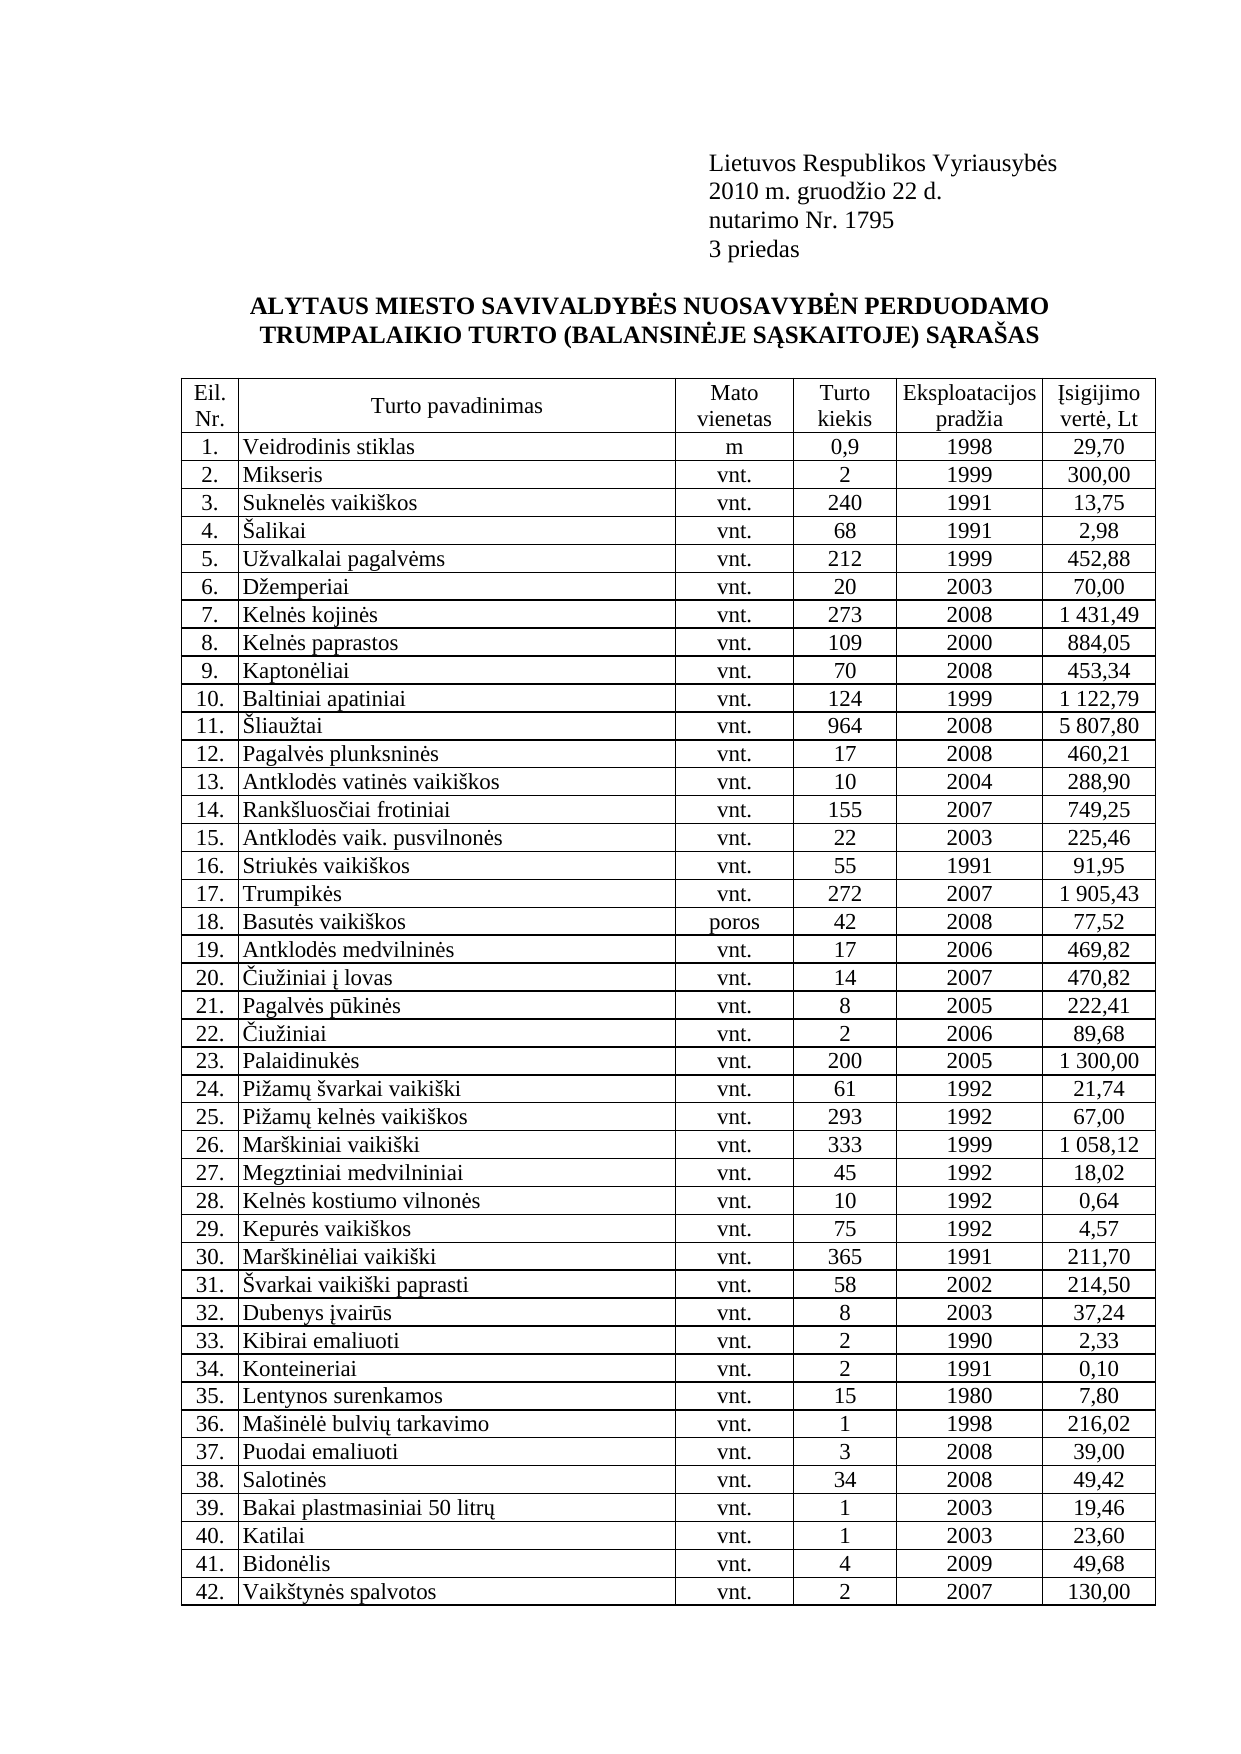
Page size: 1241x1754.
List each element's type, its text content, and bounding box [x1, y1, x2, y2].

table_cell 7. [234, 601, 238, 627]
table_cell 1992 [897, 1076, 901, 1102]
table_cell 33. [182, 1327, 186, 1353]
table_cell 1999 [1038, 1131, 1042, 1158]
table_cell 3. [234, 489, 238, 516]
table_cell 2003 [1038, 1522, 1042, 1548]
table_cell 2008 [897, 657, 901, 683]
table_header Eil. Nr. [182, 379, 186, 432]
table_cell 10 [892, 1187, 896, 1213]
table_cell 37. [182, 1438, 186, 1465]
table_cell 2008 [1038, 601, 1042, 627]
table_cell 42. [234, 1578, 238, 1604]
table_cell 26. [234, 1131, 238, 1158]
table_cell 1 [892, 1411, 896, 1437]
table_cell 155 [892, 796, 896, 823]
table_cell 77,52 [1043, 908, 1047, 934]
table_cell 10. [234, 685, 238, 711]
table_cell 89,68 [1151, 1020, 1155, 1046]
table_cell vnt. [789, 768, 793, 795]
table_cell 2005 [1038, 992, 1042, 1018]
table_cell 13. [182, 768, 186, 795]
table_cell 12. [182, 741, 186, 767]
table_cell vnt. [789, 517, 793, 543]
table_cell 1998 [1038, 433, 1042, 460]
table_cell 1999 [897, 1131, 901, 1158]
table_cell vnt. [789, 1327, 793, 1353]
table_cell 7,80 [1151, 1383, 1155, 1409]
table_cell 70,00 [1151, 573, 1155, 599]
table_cell vnt. [789, 1020, 793, 1046]
table_cell 3. [182, 489, 186, 516]
table_cell vnt. [789, 1243, 793, 1269]
table_cell 31. [182, 1271, 186, 1297]
table_cell 2008 [897, 713, 901, 739]
table_cell 1991 [897, 517, 901, 543]
table_cell 10 [892, 768, 896, 795]
table_cell 61 [892, 1076, 896, 1102]
table_cell 22. [182, 1020, 186, 1046]
table_cell 20 [892, 573, 896, 599]
table_cell 2007 [1038, 1578, 1042, 1604]
table_cell 13. [234, 768, 238, 795]
table_cell 2008 [1038, 1466, 1042, 1493]
table_cell 40. [234, 1522, 238, 1548]
table_cell 1991 [897, 489, 901, 516]
table_cell 41. [182, 1550, 186, 1576]
table_cell 124 [892, 685, 896, 711]
table_cell 1999 [897, 685, 901, 711]
table_cell 2008 [897, 1466, 901, 1493]
table_cell 25. [234, 1103, 238, 1130]
table_cell 23. [234, 1048, 238, 1074]
table_cell 23,60 [1043, 1522, 1047, 1548]
table_cell 34 [892, 1466, 896, 1493]
table_cell 17. [182, 880, 186, 906]
table_cell 1992 [1038, 1159, 1042, 1186]
table_cell 2007 [1038, 964, 1042, 990]
table_cell 19,46 [1151, 1494, 1155, 1521]
table_cell 1998 [897, 433, 901, 460]
table_cell 1990 [897, 1327, 901, 1353]
table_cell 1991 [897, 1355, 901, 1381]
table_cell 1999 [897, 461, 901, 488]
table_cell 8. [234, 629, 238, 655]
table_cell 2008 [1038, 741, 1042, 767]
text 2010 m. gruodžio 22 d. [177, 176, 1122, 205]
table_cell 272 [892, 880, 896, 906]
table_cell 2004 [897, 768, 901, 795]
table_cell 2002 [1038, 1271, 1042, 1297]
table_cell 18. [182, 908, 186, 934]
table_cell 30. [234, 1243, 238, 1269]
table_cell 49,68 [1043, 1550, 1047, 1576]
table_cell vnt. [789, 1383, 793, 1409]
table_cell 2003 [897, 1494, 901, 1521]
table_cell 1. [182, 433, 186, 460]
table_cell 39. [182, 1494, 186, 1521]
text ALYTAUS MIESTO SAVIVALDYBĖS NUOSAVYBĖN PERDUODAMO TRUMPALAIKIO TURTO (BALANSINĖJE SĄSKAITOJE) SĄRAŠAS [177, 291, 1122, 349]
table_cell 89,68 [1043, 1020, 1047, 1046]
table_cell 0,64 [1151, 1187, 1155, 1213]
table_cell vnt. [789, 824, 793, 851]
table_cell 19,46 [1043, 1494, 1047, 1521]
table_cell 1998 [897, 1411, 901, 1437]
table_cell 91,95 [1043, 852, 1047, 878]
table_cell 2,33 [1151, 1327, 1155, 1353]
table_cell 32. [234, 1299, 238, 1325]
table_cell 2003 [1038, 824, 1042, 851]
table_cell vnt. [789, 1131, 793, 1158]
table_cell 2,98 [1151, 517, 1155, 543]
table_cell 9. [234, 657, 238, 683]
table_cell 2003 [897, 1522, 901, 1548]
table_cell 11. [234, 713, 238, 739]
table_cell 22. [234, 1020, 238, 1046]
table_cell 2007 [1038, 796, 1042, 823]
table_cell 1990 [1038, 1327, 1042, 1353]
table_cell 22 [892, 824, 896, 851]
table_cell 15. [182, 824, 186, 851]
table_cell 37,24 [1043, 1299, 1047, 1325]
table_cell 1 [892, 1522, 896, 1548]
table_cell 49,42 [1151, 1466, 1155, 1493]
table_cell 10. [182, 685, 186, 711]
table_cell 4. [234, 517, 238, 543]
table_cell 25. [182, 1103, 186, 1130]
table_cell 36. [182, 1411, 186, 1437]
table_cell poros [789, 908, 793, 934]
table_cell 212 [892, 545, 896, 571]
text 3 priedas [177, 234, 1122, 263]
table_cell vnt. [789, 964, 793, 990]
table_cell 24. [182, 1076, 186, 1102]
table_cell 0,9 [892, 433, 896, 460]
table_cell 34. [234, 1355, 238, 1381]
table_cell 20. [182, 964, 186, 990]
table_cell 273 [892, 601, 896, 627]
table_cell 9. [182, 657, 186, 683]
table_cell 39,00 [1151, 1438, 1155, 1465]
table_cell vnt. [789, 545, 793, 571]
table_cell 21,74 [1043, 1076, 1047, 1102]
table_cell 1991 [1038, 852, 1042, 878]
table_cell 12. [234, 741, 238, 767]
table_cell 19. [182, 936, 186, 962]
table_cell 2003 [897, 1299, 901, 1325]
table_cell 38. [234, 1466, 238, 1493]
table_cell 2005 [1038, 1048, 1042, 1074]
table_cell 91,95 [1151, 852, 1155, 878]
table_cell 29. [234, 1215, 238, 1241]
table_cell 1999 [1038, 545, 1042, 571]
table_cell 2006 [1038, 936, 1042, 962]
table_cell vnt. [789, 1578, 793, 1604]
table_cell 13,75 [1043, 489, 1047, 516]
table_cell 2 [892, 461, 896, 488]
table_cell 27. [234, 1159, 238, 1186]
table_cell 1992 [897, 1103, 901, 1130]
table_cell 1991 [1038, 517, 1042, 543]
table_cell 293 [892, 1103, 896, 1130]
table_cell 42 [892, 908, 896, 934]
table_cell vnt. [789, 880, 793, 906]
table_cell 6. [234, 573, 238, 599]
table_cell 1992 [1038, 1215, 1042, 1241]
table_cell vnt. [789, 601, 793, 627]
table_cell vnt. [789, 741, 793, 767]
table_cell 37,24 [1151, 1299, 1155, 1325]
table_cell vnt. [789, 1438, 793, 1465]
table_cell 70 [892, 657, 896, 683]
table_cell 34. [182, 1355, 186, 1381]
table_cell 2008 [1038, 713, 1042, 739]
table_cell vnt. [789, 1076, 793, 1102]
table_cell 0,64 [1043, 1187, 1047, 1213]
text Lietuvos Respublikos Vyriausybės [177, 148, 1122, 176]
table_cell 13,75 [1151, 489, 1155, 516]
table_cell 1980 [1038, 1383, 1042, 1409]
table_cell 2003 [1038, 573, 1042, 599]
table_cell 2 [892, 1020, 896, 1046]
table_cell 28. [234, 1187, 238, 1213]
table_cell 20. [234, 964, 238, 990]
table_cell vnt. [789, 936, 793, 962]
table_cell vnt. [789, 1271, 793, 1297]
table_cell 49,68 [1151, 1550, 1155, 1576]
table_cell 18,02 [1043, 1159, 1047, 1186]
table_cell 1992 [1038, 1187, 1042, 1213]
table_cell 70,00 [1043, 573, 1047, 599]
table_cell 2005 [897, 1048, 901, 1074]
table_cell vnt. [789, 1466, 793, 1493]
table_cell 18,02 [1151, 1159, 1155, 1186]
table_cell 964 [892, 713, 896, 739]
table_cell 39,00 [1043, 1438, 1047, 1465]
table_cell 11. [182, 713, 186, 739]
table_cell 2 [892, 1327, 896, 1353]
table_cell 36. [234, 1411, 238, 1437]
table_cell 240 [892, 489, 896, 516]
table_cell 2003 [897, 824, 901, 851]
table_cell vnt. [789, 1411, 793, 1437]
table_cell 0,10 [1043, 1355, 1047, 1381]
table_cell 2003 [1038, 1494, 1042, 1521]
table_cell 8 [892, 992, 896, 1018]
table_header Eil. Nr. [234, 379, 238, 432]
table_cell 1999 [1038, 685, 1042, 711]
table_cell 1991 [1038, 1355, 1042, 1381]
table_cell 2007 [897, 880, 901, 906]
table_cell 38. [182, 1466, 186, 1493]
table_cell 2,33 [1043, 1327, 1047, 1353]
table_cell 41. [234, 1550, 238, 1576]
table_cell 1999 [1038, 461, 1042, 488]
table_cell 26. [182, 1131, 186, 1158]
table_cell 1991 [897, 852, 901, 878]
table_cell 14 [892, 964, 896, 990]
table_cell 2007 [897, 1578, 901, 1604]
table_cell 15. [234, 824, 238, 851]
table_cell 8. [182, 629, 186, 655]
table_cell 37. [234, 1438, 238, 1465]
table_cell vnt. [789, 685, 793, 711]
table_cell 1992 [1038, 1076, 1042, 1102]
table_cell 2008 [897, 741, 901, 767]
table_cell 2009 [1038, 1550, 1042, 1576]
table_cell 17 [892, 741, 896, 767]
table_cell 27. [182, 1159, 186, 1186]
table_cell 8 [892, 1299, 896, 1325]
table_cell 2008 [897, 601, 901, 627]
table_cell 17. [234, 880, 238, 906]
table_cell 2008 [1038, 1438, 1042, 1465]
table_cell 14. [234, 796, 238, 823]
table_cell vnt. [789, 1494, 793, 1521]
table_cell 1999 [897, 545, 901, 571]
table_cell 2007 [897, 796, 901, 823]
table_cell 30. [182, 1243, 186, 1269]
table_cell vnt. [789, 1355, 793, 1381]
table_cell vnt. [789, 713, 793, 739]
table_cell 2004 [1038, 768, 1042, 795]
table_cell vnt. [789, 1215, 793, 1241]
table_cell 23,60 [1151, 1522, 1155, 1548]
table_cell 29. [182, 1215, 186, 1241]
text nutarimo Nr. 1795 [177, 205, 1122, 234]
table_cell 21. [182, 992, 186, 1018]
table_cell vnt. [789, 852, 793, 878]
table_cell vnt. [789, 1550, 793, 1576]
table_cell 2008 [897, 1438, 901, 1465]
table_cell vnt. [789, 992, 793, 1018]
table_cell 0,10 [1151, 1355, 1155, 1381]
table_cell 2006 [1038, 1020, 1042, 1046]
table_cell 28. [182, 1187, 186, 1213]
table_header Turto pavadinimas [239, 379, 675, 432]
table_cell vnt. [789, 1187, 793, 1213]
table_cell 2000 [897, 629, 901, 655]
table_cell vnt. [789, 657, 793, 683]
table_cell vnt. [789, 461, 793, 488]
table_cell 1 [892, 1494, 896, 1521]
table_cell 2008 [1038, 908, 1042, 934]
table_cell 2003 [897, 573, 901, 599]
table_cell 16. [182, 852, 186, 878]
table_cell 68 [892, 517, 896, 543]
table_cell 4,57 [1151, 1215, 1155, 1241]
table_cell 3 [892, 1438, 896, 1465]
table_cell 2 [892, 1355, 896, 1381]
table_cell 7,80 [1043, 1383, 1047, 1409]
table_cell 14. [182, 796, 186, 823]
table_cell 67,00 [1151, 1103, 1155, 1130]
table_cell vnt. [789, 573, 793, 599]
table_cell 2008 [897, 908, 901, 934]
table_cell 67,00 [1043, 1103, 1047, 1130]
table_cell 2002 [897, 1271, 901, 1297]
table_cell 6. [182, 573, 186, 599]
table_cell 39. [234, 1494, 238, 1521]
table_cell 2007 [1038, 880, 1042, 906]
table_cell 23. [182, 1048, 186, 1074]
table_cell 18. [234, 908, 238, 934]
table_cell 55 [892, 852, 896, 878]
table_cell 1991 [1038, 1243, 1042, 1269]
table_cell 45 [892, 1159, 896, 1186]
table_cell 21. [234, 992, 238, 1018]
table_cell vnt. [789, 1048, 793, 1074]
table_cell vnt. [789, 1522, 793, 1548]
table_cell 75 [892, 1215, 896, 1241]
table_cell 15 [892, 1383, 896, 1409]
table_cell 200 [892, 1048, 896, 1074]
table_cell 49,42 [1043, 1466, 1047, 1493]
table_cell 109 [892, 629, 896, 655]
table_cell 1992 [1038, 1103, 1042, 1130]
table_cell 17 [892, 936, 896, 962]
table_cell vnt. [789, 629, 793, 655]
table_cell 4,57 [1043, 1215, 1047, 1241]
table_cell 77,52 [1151, 908, 1155, 934]
table_cell 1992 [897, 1159, 901, 1186]
table_cell 2005 [897, 992, 901, 1018]
table_cell 1991 [897, 1243, 901, 1269]
table_cell 1992 [897, 1187, 901, 1213]
table_cell 333 [892, 1131, 896, 1158]
table_cell 29,70 [1151, 433, 1155, 460]
table_cell 1992 [897, 1215, 901, 1241]
table_cell 33. [234, 1327, 238, 1353]
table_cell 42. [182, 1578, 186, 1604]
table_cell 2006 [897, 936, 901, 962]
table_cell 2009 [897, 1550, 901, 1576]
table_cell 31. [234, 1271, 238, 1297]
table_cell 1991 [1038, 489, 1042, 516]
table_cell 2003 [1038, 1299, 1042, 1325]
table_cell vnt. [789, 489, 793, 516]
table_cell 2007 [897, 964, 901, 990]
table_cell 24. [234, 1076, 238, 1102]
table_cell 21,74 [1151, 1076, 1155, 1102]
table_cell 5. [182, 545, 186, 571]
table_cell 4. [182, 517, 186, 543]
table_cell 2,98 [1043, 517, 1047, 543]
table_cell 4 [892, 1550, 896, 1576]
table_cell 32. [182, 1299, 186, 1325]
table_cell m [789, 433, 793, 460]
table_cell vnt. [789, 796, 793, 823]
table_cell 2. [234, 461, 238, 488]
table_cell vnt. [789, 1159, 793, 1186]
table_cell 35. [182, 1383, 186, 1409]
table_cell 29,70 [1043, 433, 1047, 460]
table_cell 7. [182, 601, 186, 627]
table_cell 35. [234, 1383, 238, 1409]
table_cell 5. [234, 545, 238, 571]
table_cell 2000 [1038, 629, 1042, 655]
table_cell 2. [182, 461, 186, 488]
table_cell 16. [234, 852, 238, 878]
table_cell 2 [892, 1578, 896, 1604]
table_cell 365 [892, 1243, 896, 1269]
table_cell 2008 [1038, 657, 1042, 683]
table_cell 2006 [897, 1020, 901, 1046]
table_cell 19. [234, 936, 238, 962]
table_cell 1. [234, 433, 238, 460]
table_cell vnt. [789, 1103, 793, 1130]
table_cell vnt. [789, 1299, 793, 1325]
table_cell 58 [892, 1271, 896, 1297]
table_cell 1998 [1038, 1411, 1042, 1437]
table_cell 1980 [897, 1383, 901, 1409]
table_cell 40. [182, 1522, 186, 1548]
